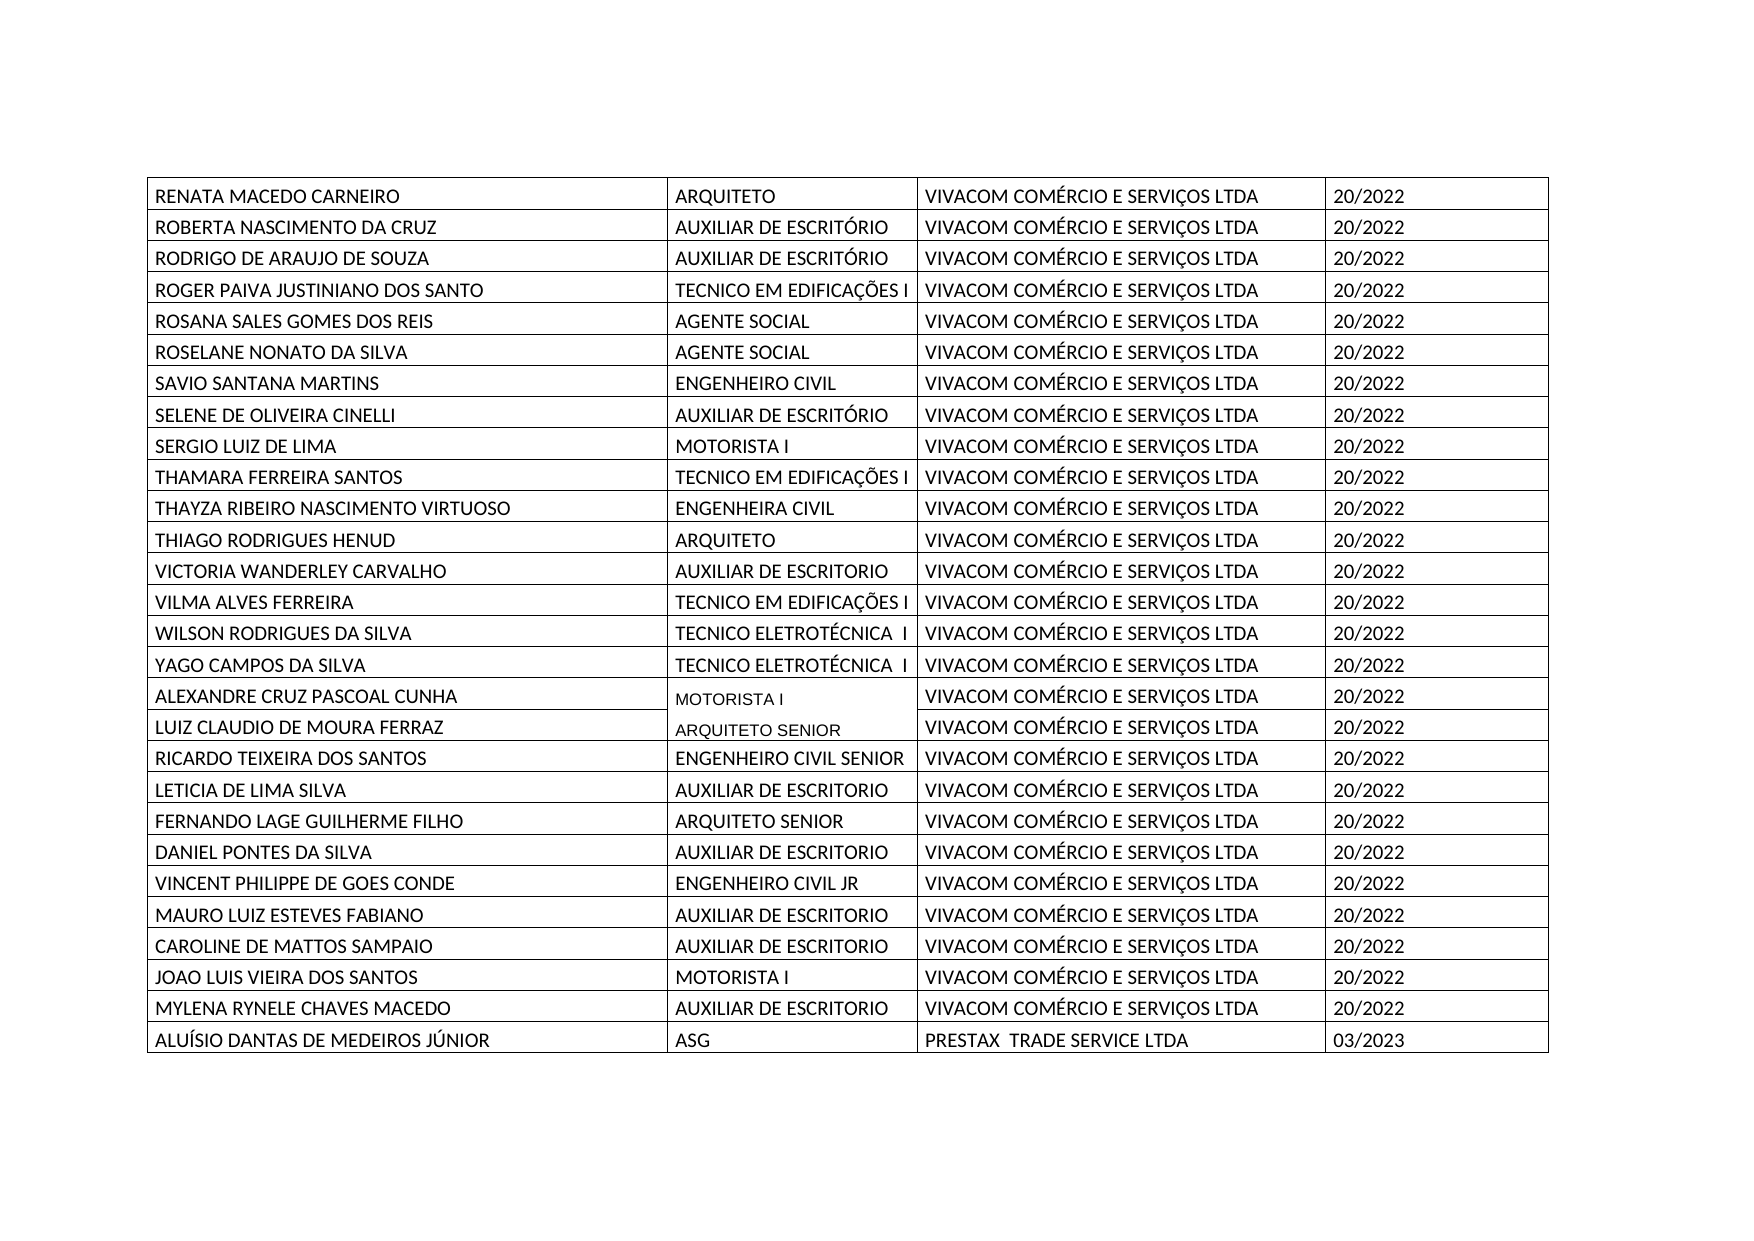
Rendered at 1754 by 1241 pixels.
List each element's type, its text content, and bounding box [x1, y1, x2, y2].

table_cell [1549, 959, 1554, 990]
table_cell ROSANA SALES GOMES DOS REIS [148, 303, 667, 333]
table_cell ALEXANDRE CRUZ PASCOAL CUNHA [148, 678, 667, 708]
table_cell AGENTE SOCIAL [668, 303, 917, 333]
table_cell 20/2022 [1326, 866, 1548, 896]
table_cell [1549, 771, 1554, 802]
table_cell VIVACOM COMÉRCIO E SERVIÇOS LTDA [918, 553, 1325, 583]
table_cell [1549, 334, 1554, 365]
table_cell [1549, 646, 1554, 677]
table_cell RENATA MACEDO CARNEIRO [148, 178, 667, 208]
table_cell ROSELANE NONATO DA SILVA [148, 335, 667, 365]
table_cell [1549, 302, 1554, 333]
table_cell VILMA ALVES FERREIRA [148, 585, 667, 615]
table_cell [1549, 177, 1554, 208]
table_cell VIVACOM COMÉRCIO E SERVIÇOS LTDA [918, 335, 1325, 365]
table_cell [1549, 927, 1554, 958]
table_cell 20/2022 [1326, 210, 1548, 240]
table_cell PRESTAX TRADE SERVICE LTDA [918, 1022, 1325, 1052]
table_cell ENGENHEIRO CIVIL JR [668, 866, 917, 896]
table_cell MOTORISTA I [668, 960, 917, 990]
table_cell VIVACOM COMÉRCIO E SERVIÇOS LTDA [918, 647, 1325, 677]
table_cell ROGER PAIVA JUSTINIANO DOS SANTO [148, 272, 667, 302]
table_cell VIVACOM COMÉRCIO E SERVIÇOS LTDA [918, 678, 1325, 708]
table_cell [1549, 521, 1554, 552]
table_cell VINCENT PHILIPPE DE GOES CONDE [148, 866, 667, 896]
table_cell THAYZA RIBEIRO NASCIMENTO VIRTUOSO [148, 491, 667, 521]
table_cell ENGENHEIRA CIVIL [668, 491, 917, 521]
table_cell AUXILIAR DE ESCRITÓRIO [668, 210, 917, 240]
table_cell ASG [668, 1022, 917, 1052]
table_cell [1549, 740, 1554, 771]
table_cell [1549, 240, 1554, 271]
table_cell 20/2022 [1326, 835, 1548, 865]
table_cell VIVACOM COMÉRCIO E SERVIÇOS LTDA [918, 210, 1325, 240]
table_cell AUXILIAR DE ESCRITORIO [668, 553, 917, 583]
table_cell 20/2022 [1326, 460, 1548, 490]
table_cell [1549, 1021, 1554, 1052]
table_cell [1549, 427, 1554, 458]
table_cell 20/2022 [1326, 616, 1548, 646]
table_cell VIVACOM COMÉRCIO E SERVIÇOS LTDA [918, 241, 1325, 271]
table_cell MOTORISTA I [668, 678, 917, 708]
table_cell DANIEL PONTES DA SILVA [148, 835, 667, 865]
table_cell VIVACOM COMÉRCIO E SERVIÇOS LTDA [918, 928, 1325, 958]
table_cell VIVACOM COMÉRCIO E SERVIÇOS LTDA [918, 866, 1325, 896]
table_cell 20/2022 [1326, 366, 1548, 396]
table_cell AGENTE SOCIAL [668, 335, 917, 365]
table_cell MAURO LUIZ ESTEVES FABIANO [148, 897, 667, 927]
table_cell VICTORIA WANDERLEY CARVALHO [148, 553, 667, 583]
table_cell AUXILIAR DE ESCRITORIO [668, 772, 917, 802]
table_cell [1549, 834, 1554, 865]
table_cell TECNICO EM EDIFICAÇÕES I [668, 585, 917, 615]
table_cell VIVACOM COMÉRCIO E SERVIÇOS LTDA [918, 991, 1325, 1021]
table_cell [1549, 865, 1554, 896]
table_cell AUXILIAR DE ESCRITORIO [668, 991, 917, 1021]
table_cell AUXILIAR DE ESCRITORIO [668, 928, 917, 958]
table_cell JOAO LUIS VIEIRA DOS SANTOS [148, 960, 667, 990]
table_cell MOTORISTA I [668, 428, 917, 458]
table_cell 20/2022 [1326, 272, 1548, 302]
table_cell TECNICO EM EDIFICAÇÕES I [668, 460, 917, 490]
table_cell 20/2022 [1326, 397, 1548, 427]
table_cell MYLENA RYNELE CHAVES MACEDO [148, 991, 667, 1021]
table_cell 20/2022 [1326, 522, 1548, 552]
table_cell [1549, 271, 1554, 302]
table_cell [1549, 615, 1554, 646]
table_cell VIVACOM COMÉRCIO E SERVIÇOS LTDA [918, 491, 1325, 521]
table_cell CAROLINE DE MATTOS SAMPAIO [148, 928, 667, 958]
table_cell 20/2022 [1326, 647, 1548, 677]
table_cell 20/2022 [1326, 897, 1548, 927]
table_cell WILSON RODRIGUES DA SILVA [148, 616, 667, 646]
table_cell TECNICO ELETROTÉCNICA I [668, 647, 917, 677]
table_cell VIVACOM COMÉRCIO E SERVIÇOS LTDA [918, 303, 1325, 333]
table_cell TECNICO ELETROTÉCNICA I [668, 616, 917, 646]
table_cell 20/2022 [1326, 741, 1548, 771]
table_cell [1549, 490, 1554, 521]
table_cell [1549, 584, 1554, 615]
table_cell VIVACOM COMÉRCIO E SERVIÇOS LTDA [918, 366, 1325, 396]
table_cell [1549, 709, 1554, 740]
table_cell 03/2023 [1326, 1022, 1548, 1052]
table_cell [1549, 365, 1554, 396]
table_cell [1549, 396, 1554, 427]
table_cell VIVACOM COMÉRCIO E SERVIÇOS LTDA [918, 960, 1325, 990]
table_cell AUXILIAR DE ESCRITÓRIO [668, 241, 917, 271]
table_cell ROBERTA NASCIMENTO DA CRUZ [148, 210, 667, 240]
table_cell [1549, 990, 1554, 1021]
table_cell VIVACOM COMÉRCIO E SERVIÇOS LTDA [918, 741, 1325, 771]
table_cell 20/2022 [1326, 553, 1548, 583]
table_cell AUXILIAR DE ESCRITÓRIO [668, 397, 917, 427]
table_cell THIAGO RODRIGUES HENUD [148, 522, 667, 552]
table_cell [1549, 802, 1554, 833]
table_cell VIVACOM COMÉRCIO E SERVIÇOS LTDA [918, 522, 1325, 552]
table_cell SELENE DE OLIVEIRA CINELLI [148, 397, 667, 427]
table_cell ARQUITETO SENIOR [668, 709, 917, 740]
table_cell VIVACOM COMÉRCIO E SERVIÇOS LTDA [918, 460, 1325, 490]
table_cell RICARDO TEIXEIRA DOS SANTOS [148, 741, 667, 771]
table_cell ENGENHEIRO CIVIL SENIOR [668, 741, 917, 771]
table_cell VIVACOM COMÉRCIO E SERVIÇOS LTDA [918, 897, 1325, 927]
table_cell [1549, 459, 1554, 490]
table_cell ARQUITETO [668, 522, 917, 552]
table_cell 20/2022 [1326, 303, 1548, 333]
table_cell VIVACOM COMÉRCIO E SERVIÇOS LTDA [918, 428, 1325, 458]
table_cell 20/2022 [1326, 491, 1548, 521]
table_cell 20/2022 [1326, 928, 1548, 958]
table_cell VIVACOM COMÉRCIO E SERVIÇOS LTDA [918, 585, 1325, 615]
table_cell 20/2022 [1326, 428, 1548, 458]
table_cell 20/2022 [1326, 772, 1548, 802]
table_cell VIVACOM COMÉRCIO E SERVIÇOS LTDA [918, 835, 1325, 865]
table_cell SERGIO LUIZ DE LIMA [148, 428, 667, 458]
table_cell VIVACOM COMÉRCIO E SERVIÇOS LTDA [918, 616, 1325, 646]
table_cell 20/2022 [1326, 803, 1548, 833]
table_cell ARQUITETO SENIOR [668, 803, 917, 833]
table_cell 20/2022 [1326, 178, 1548, 208]
table_cell LUIZ CLAUDIO DE MOURA FERRAZ [148, 710, 667, 740]
table_cell AUXILIAR DE ESCRITORIO [668, 835, 917, 865]
table_cell ALUÍSIO DANTAS DE MEDEIROS JÚNIOR [148, 1022, 667, 1052]
table_cell [1549, 552, 1554, 583]
table_cell VIVACOM COMÉRCIO E SERVIÇOS LTDA [918, 272, 1325, 302]
table_cell 20/2022 [1326, 960, 1548, 990]
table_cell [1549, 896, 1554, 927]
table_cell 20/2022 [1326, 585, 1548, 615]
table_cell ENGENHEIRO CIVIL [668, 366, 917, 396]
table_cell AUXILIAR DE ESCRITORIO [668, 897, 917, 927]
table_cell [1549, 209, 1554, 240]
table_cell VIVACOM COMÉRCIO E SERVIÇOS LTDA [918, 178, 1325, 208]
table_cell RODRIGO DE ARAUJO DE SOUZA [148, 241, 667, 271]
table_cell THAMARA FERREIRA SANTOS [148, 460, 667, 490]
table_cell 20/2022 [1326, 678, 1548, 708]
table_cell SAVIO SANTANA MARTINS [148, 366, 667, 396]
table_cell YAGO CAMPOS DA SILVA [148, 647, 667, 677]
table_cell LETICIA DE LIMA SILVA [148, 772, 667, 802]
table_cell 20/2022 [1326, 335, 1548, 365]
table_cell VIVACOM COMÉRCIO E SERVIÇOS LTDA [918, 772, 1325, 802]
table_cell 20/2022 [1326, 991, 1548, 1021]
table_cell [1549, 677, 1554, 708]
table_cell TECNICO EM EDIFICAÇÕES I [668, 272, 917, 302]
table_cell FERNANDO LAGE GUILHERME FILHO [148, 803, 667, 833]
table_cell 20/2022 [1326, 710, 1548, 740]
table_cell VIVACOM COMÉRCIO E SERVIÇOS LTDA [918, 803, 1325, 833]
table_cell 20/2022 [1326, 241, 1548, 271]
table_cell VIVACOM COMÉRCIO E SERVIÇOS LTDA [918, 397, 1325, 427]
table_cell ARQUITETO [668, 178, 917, 208]
table_cell VIVACOM COMÉRCIO E SERVIÇOS LTDA [918, 710, 1325, 740]
